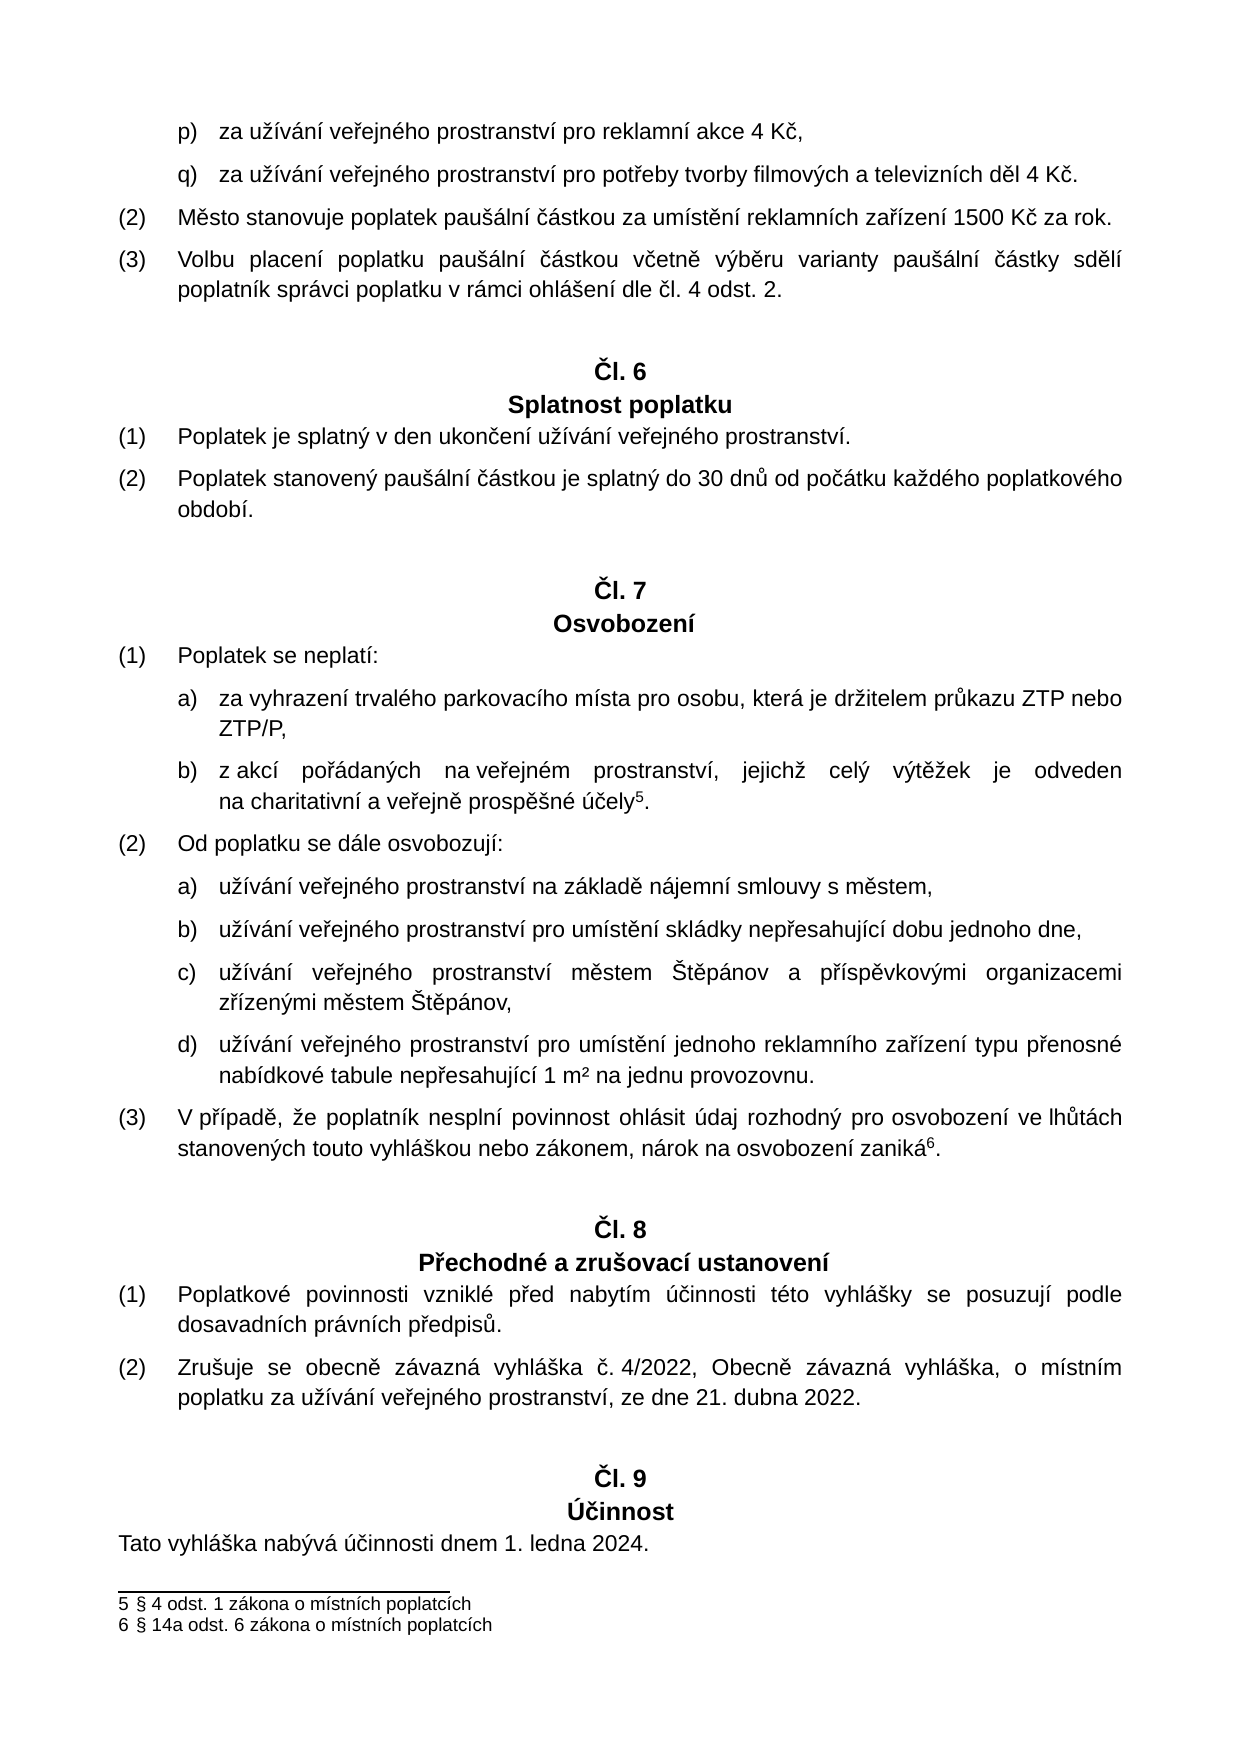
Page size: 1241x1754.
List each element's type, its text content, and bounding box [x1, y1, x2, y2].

list užívání veřejného prostranství na základě nájemní smlouvy s městem, [177, 873, 1122, 899]
subtitle Čl. 8 Přechodné a zrušovací ustanovení [118, 1215, 1122, 1277]
list za užívání veřejného prostranství pro potřeby tvorby filmových a televizních děl 4 Kč. [177, 161, 1122, 187]
list užívání veřejného prostranství městem Štěpánov a příspěvkovými organizacemi zřízenými městem Štěpánov, [177, 958, 1122, 1015]
list Poplatek je splatný v den ukončení užívání veřejného prostranství. [118, 423, 1122, 449]
list § 4 odst. 1 zákona o místních poplatcích [118, 1592, 1122, 1614]
subtitle Čl. 6 Splatnost poplatku [118, 357, 1122, 418]
list užívání veřejného prostranství pro umístění jednoho reklamního zařízení typu přenosné nabídkové tabule nepřesahující 1 m² na jednu provozovnu. [177, 1031, 1122, 1088]
list Zrušuje se obecně závazná vyhláška č. 4/2022, Obecně závazná vyhláška, o místním poplatku za užívání veřejného prostranství, ze dne 21. dubna 2022. [118, 1354, 1122, 1410]
list za užívání veřejného prostranství pro reklamní akce 4 Kč, [177, 118, 1122, 144]
list Město stanovuje poplatek paušální částkou za umístění reklamních zařízení 1500 Kč za rok. [118, 203, 1122, 230]
list V případě, že poplatník nesplní povinnost ohlásit údaj rozhodný pro osvobození ve lhůtách stanovených touto vyhláškou nebo zákonem, nárok na osvobození zaniká. [118, 1104, 1122, 1161]
list Volbu placení poplatku paušální částkou včetně výběru varianty paušální částky sdělí poplatník správci poplatku v rámci ohlášení dle čl. 4 odst. 2. [118, 246, 1122, 303]
list Poplatkové povinnosti vzniklé před nabytím účinnosti této vyhlášky se posuzují podle dosavadních právních předpisů. [118, 1281, 1122, 1337]
subtitle Čl. 7 Osvobození [118, 576, 1122, 638]
list Poplatek stanovený paušální částkou je splatný do 30 dnů od počátku každého poplatkového období. [118, 465, 1122, 522]
list Od poplatku se dále osvobozují: [118, 830, 1122, 857]
text Tato vyhláška nabývá účinnosti dnem 1. ledna 2024. [118, 1530, 1122, 1557]
list užívání veřejného prostranství pro umístění skládky nepřesahující dobu jednoho dne, [177, 916, 1122, 942]
subtitle Čl. 9 Účinnost [118, 1464, 1122, 1526]
list § 14a odst. 6 zákona o místních poplatcích [118, 1614, 1122, 1635]
list z akcí pořádaných na veřejném prostranství, jejichž celý výtěžek je odveden na charitativní a veřejně prospěšné účely. [177, 757, 1122, 814]
list za vyhrazení trvalého parkovacího místa pro osobu, která je držitelem průkazu ZTP nebo ZTP/P, [177, 684, 1122, 741]
list Poplatek se neplatí: [118, 642, 1122, 668]
